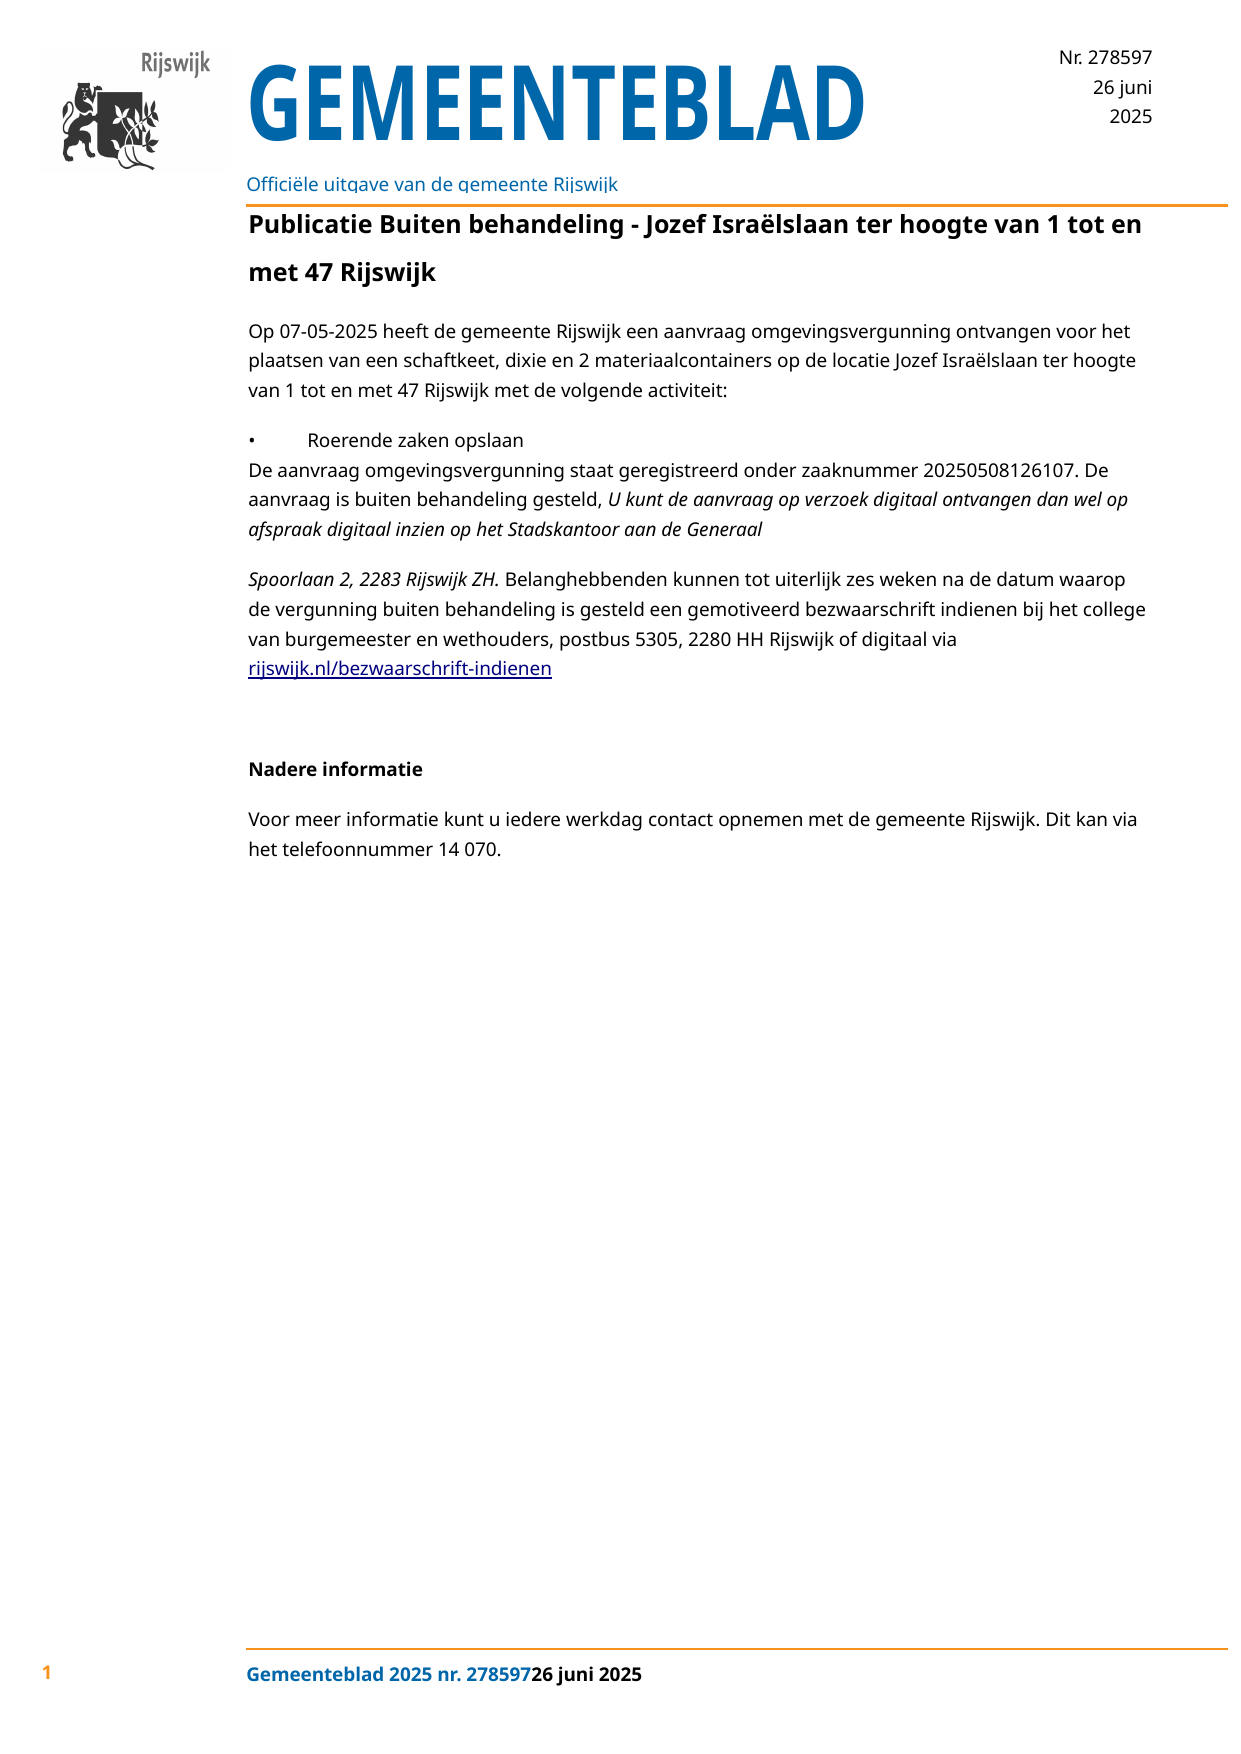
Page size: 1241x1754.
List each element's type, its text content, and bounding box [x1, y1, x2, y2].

text Voor meer informatie kunt u iedere werkdag contact opnemen met de gemeente Rijswijk. Dit kan via het telefoonnummer 14 070. [248, 807, 1152, 862]
text De aanvraag omgevingsvergunning staat geregistreerd onder zaaknummer 20250508126107. De aanvraag is buiten behandeling gesteld, U kunt de aanvraag op verzoek digitaal ontvangen dan wel op afspraak digitaal inzien op het Stadskantoor aan de Generaal [248, 457, 1152, 542]
picture [41, 47, 231, 172]
text Op 07-05-2025 heeft de gemeente Rijswijk een aanvraag omgevingsvergunning ontvangen voor het plaatsen van een schaftkeet, dixie en 2 materiaalcontainers op de locatie Jozef Israëlslaan ter hoogte van 1 tot en met 47 Rijswijk met de volgende activiteit: [248, 318, 1152, 403]
list Roerende zaken opslaan [248, 427, 1152, 453]
text Nadere informatie [248, 756, 1152, 782]
text Spoorlaan 2, 2283 Rijswijk ZH. Belanghebbenden kunnen tot uiterlijk zes weken na de datum waarop de vergunning buiten behandeling is gesteld een gemotiveerd bezwaarschrift indienen bij het college van burgemeester en wethouders, postbus 5305, 2280 HH Rijswijk of digitaal via rijswijk.nl/bezwaarschrift-indienen [248, 567, 1152, 681]
text Publicatie Buiten behandeling - Jozef Israëlslaan ter hoogte van 1 tot en met 47 Rijswijk [248, 207, 1152, 288]
